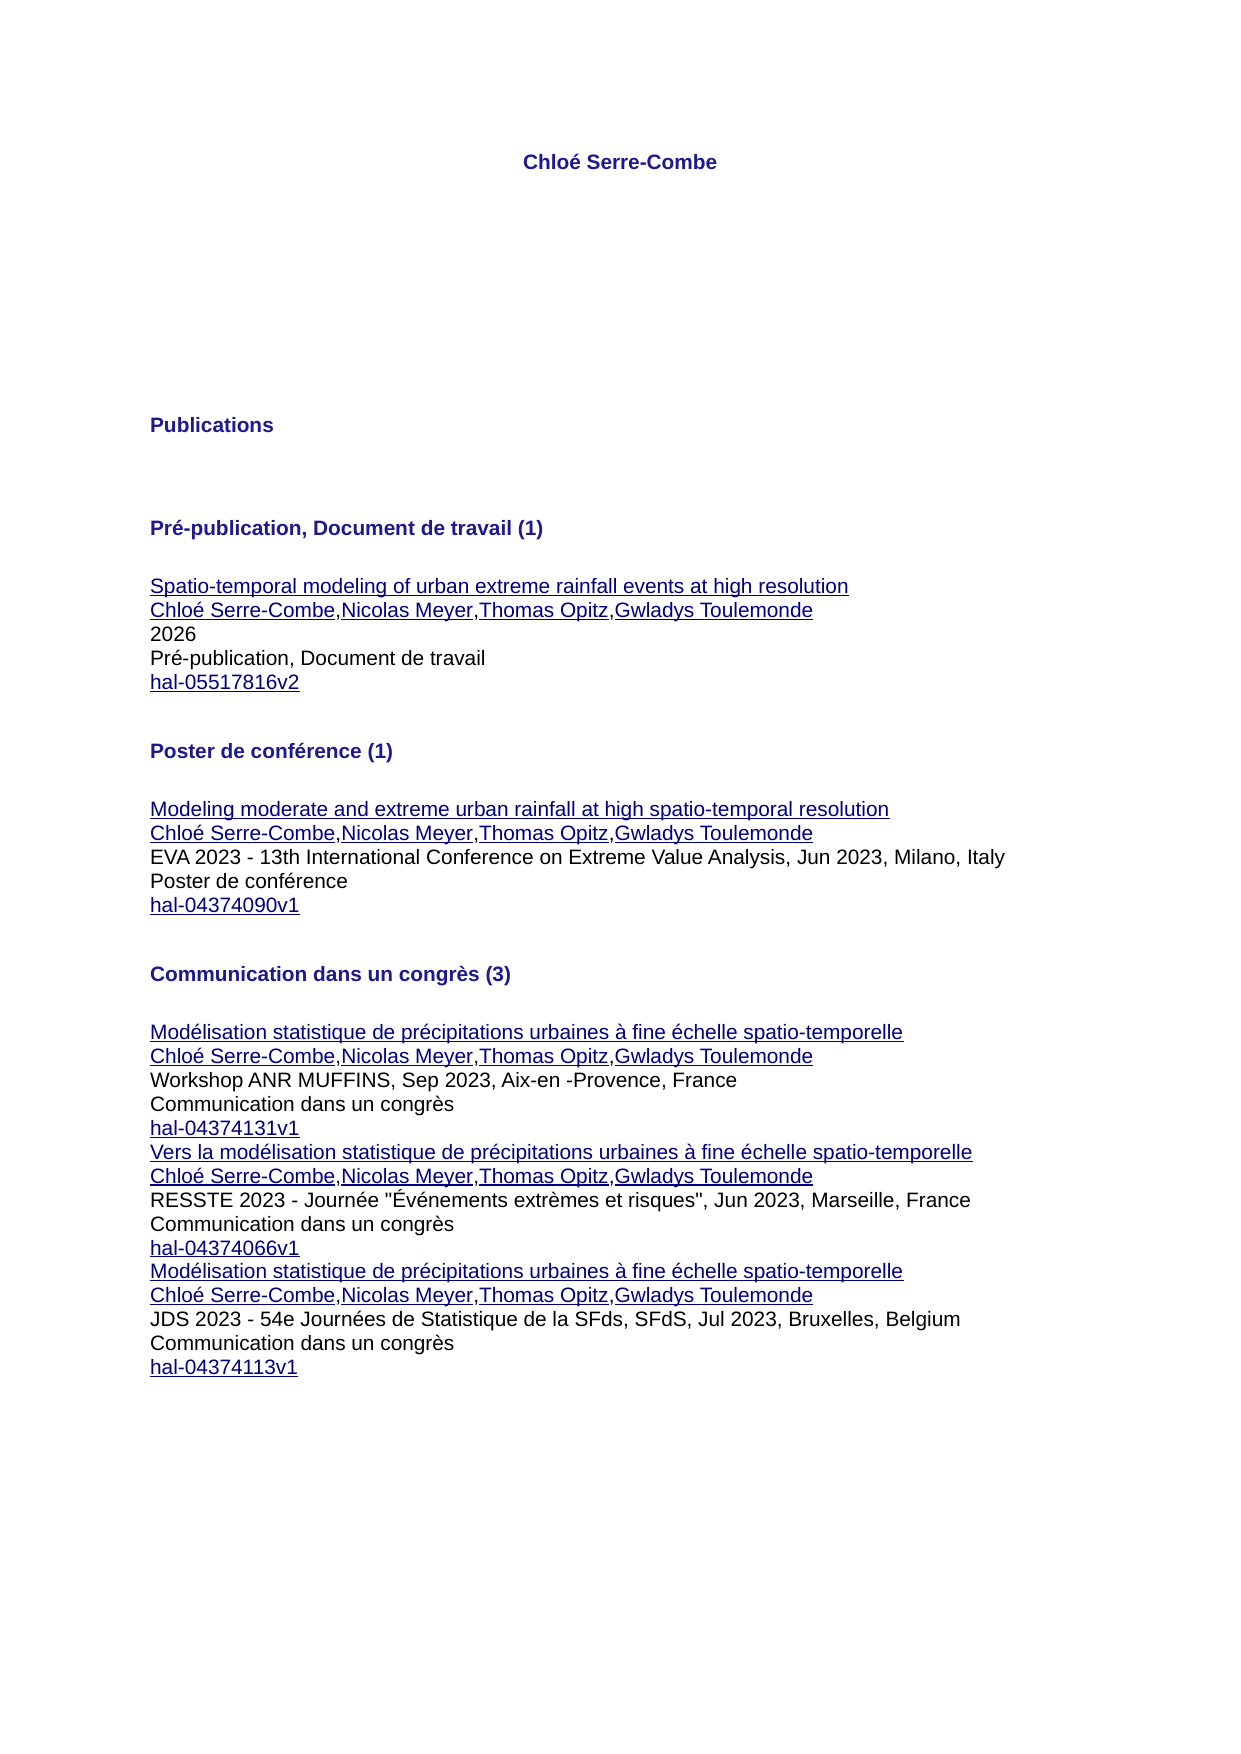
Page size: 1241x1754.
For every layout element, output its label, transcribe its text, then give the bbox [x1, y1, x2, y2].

table_cell Modélisation statistique de précipitations urbaines à fine échelle spatio-temporelle Chloé Serre-Combe,Nicolas Meyer,Thomas Opitz,Gwladys Toulemonde JDS 2023 - 54e Journées de Statistique de la SFds, SFdS, Jul 2023, Bruxelles, Belgium Communication dans un congrès hal-04374113v1 [150, 1259, 1090, 1379]
subtitle Poster de conférence (1) [150, 738, 1090, 762]
subtitle Communication dans un congrès (3) [150, 961, 1090, 985]
table_header Modeling moderate and extreme urban rainfall at high spatio-temporal resolution Chloé Serre-Combe,Nicolas Meyer,Thomas Opitz,Gwladys Toulemonde EVA 2023 - 13th International Conference on Extreme Value Analysis, Jun 2023, Milano, Italy Poster de conférence hal-04374090v1 [150, 797, 1090, 917]
subtitle Chloé Serre-Combe [150, 150, 1090, 174]
table_header Modélisation statistique de précipitations urbaines à fine échelle spatio-temporelle Chloé Serre-Combe,Nicolas Meyer,Thomas Opitz,Gwladys Toulemonde Workshop ANR MUFFINS, Sep 2023, Aix-en -Provence, France Communication dans un congrès hal-04374131v1 [150, 1020, 1090, 1139]
table_header Spatio-temporal modeling of urban extreme rainfall events at high resolution Chloé Serre-Combe,Nicolas Meyer,Thomas Opitz,Gwladys Toulemonde 2026 Pré-publication, Document de travail hal-05517816v2 [150, 574, 1090, 694]
table_cell Vers la modélisation statistique de précipitations urbaines à fine échelle spatio-temporelle Chloé Serre-Combe,Nicolas Meyer,Thomas Opitz,Gwladys Toulemonde RESSTE 2023 - Journée "Événements extrèmes et risques", Jun 2023, Marseille, France Communication dans un congrès hal-04374066v1 [150, 1140, 1090, 1259]
subtitle Publications [150, 412, 1090, 436]
subtitle Pré-publication, Document de travail (1) [150, 516, 1090, 539]
